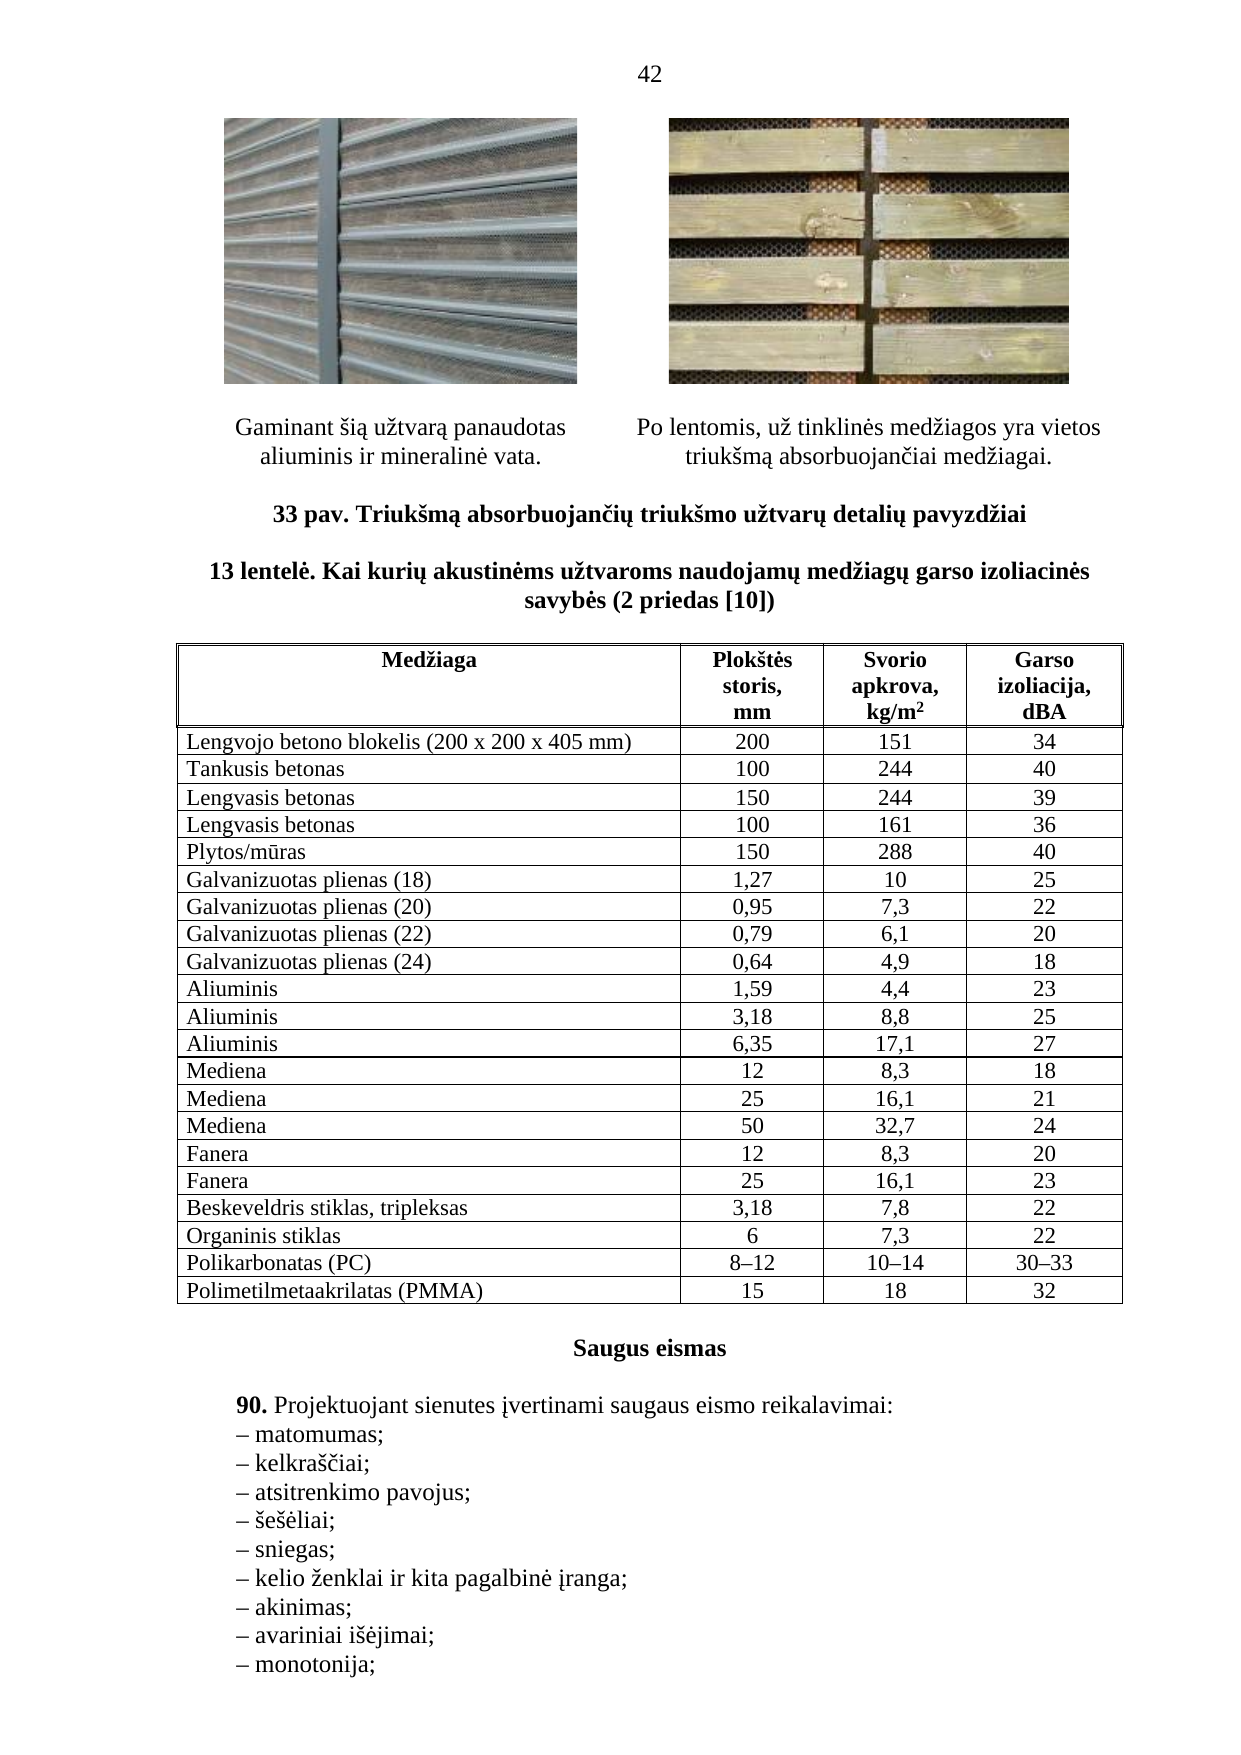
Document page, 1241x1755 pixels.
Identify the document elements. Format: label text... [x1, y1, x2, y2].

table_header (pav.) [177, 118, 624, 412]
table_cell 40 [967, 838, 1122, 865]
table_cell Fanera [178, 1140, 680, 1166]
table_cell 100 [681, 755, 823, 782]
table_cell 8,3 [824, 1140, 966, 1166]
table_cell 8,3 [824, 1058, 966, 1084]
table_cell 7,8 [824, 1195, 966, 1221]
table_cell Po lentomis, už tinklinės medžiagos yra vietos triukšmą absorbuojančiai medžiagai. [624, 413, 1113, 470]
table_header Garso izoliacija, dBA [967, 646, 1121, 725]
table_cell 12 [681, 1058, 823, 1084]
table_cell 17,1 [824, 1030, 966, 1056]
text – kelkraščiai; [177, 1448, 1122, 1477]
table_cell 40 [967, 755, 1122, 782]
table_cell 244 [824, 784, 966, 810]
table_cell Mediena [178, 1112, 680, 1139]
table_cell 200 [681, 728, 823, 754]
text – matomumas; [177, 1419, 1122, 1448]
table_cell 30–33 [967, 1249, 1122, 1276]
table_cell 23 [967, 975, 1122, 1002]
table_cell 25 [681, 1085, 823, 1111]
table_cell Galvanizuotas plienas (20) [178, 893, 680, 919]
text – sniegas; [177, 1534, 1122, 1563]
table_cell 161 [824, 811, 966, 837]
table_cell Gaminant šią užtvarą panaudotas aliuminis ir mineralinė vata. [177, 413, 624, 470]
table_cell 16,1 [824, 1167, 966, 1193]
table_cell 7,3 [824, 1222, 966, 1248]
table_cell 25 [681, 1167, 823, 1193]
table_cell 150 [681, 784, 823, 810]
table_cell 151 [824, 728, 966, 754]
table_cell Galvanizuotas plienas (22) [178, 921, 680, 947]
table_cell 6,1 [824, 921, 966, 947]
text – kelio ženklai ir kita pagalbinė įranga; [177, 1563, 1122, 1592]
table_cell 18 [967, 948, 1122, 974]
table_cell 10 [824, 866, 966, 892]
table_cell 24 [967, 1112, 1122, 1139]
table_cell Lengvojo betono blokelis (200 x 200 x 405 mm) [178, 728, 680, 754]
table_cell 100 [681, 811, 823, 837]
table_cell 25 [967, 866, 1122, 892]
text 13 lentelė. Kai kurių akustinėms užtvaroms naudojamų medžiagų garso izoliacinės savybės (2 priedas [10]) [177, 556, 1122, 614]
table_cell Galvanizuotas plienas (24) [178, 948, 680, 974]
table_cell Organinis stiklas [178, 1222, 680, 1248]
text 90. Projektuojant sienutes įvertinami saugaus eismo reikalavimai: [177, 1390, 1122, 1419]
table_cell 10–14 [824, 1249, 966, 1276]
table_cell Aliuminis [178, 1030, 680, 1056]
table_cell 16,1 [824, 1085, 966, 1111]
table_cell 21 [967, 1085, 1122, 1111]
table_cell Aliuminis [178, 1003, 680, 1029]
table_cell 244 [824, 755, 966, 782]
table_cell Plytos/mūras [178, 838, 680, 865]
table_cell Fanera [178, 1167, 680, 1193]
table_cell 6,35 [681, 1030, 823, 1056]
table_cell Mediena [178, 1085, 680, 1111]
table_header Medžiaga [179, 646, 680, 725]
table_cell 0,64 [681, 948, 823, 974]
text Saugus eismas [177, 1333, 1122, 1362]
table_cell 0,95 [681, 893, 823, 919]
table_cell 1,27 [681, 866, 823, 892]
table_cell 0,79 [681, 921, 823, 947]
table_cell 8,8 [824, 1003, 966, 1029]
table_cell 3,18 [681, 1003, 823, 1029]
table_cell 36 [967, 811, 1122, 837]
table_cell 34 [967, 728, 1122, 754]
table_cell 8–12 [681, 1249, 823, 1276]
table_cell 18 [824, 1277, 966, 1303]
table_cell 22 [967, 1195, 1122, 1221]
table_header Svorio apkrova, kg/m2 [824, 646, 966, 725]
table_cell 22 [967, 893, 1122, 919]
table_cell 32 [967, 1277, 1122, 1303]
table_cell Lengvasis betonas [178, 811, 680, 837]
table_cell Polimetilmetaakrilatas (PMMA) [178, 1277, 680, 1303]
table_cell 12 [681, 1140, 823, 1166]
table_cell 20 [967, 921, 1122, 947]
table_cell Mediena [178, 1058, 680, 1084]
table_header (pav.) [624, 118, 1113, 412]
table_cell 39 [967, 784, 1122, 810]
table_cell 23 [967, 1167, 1122, 1193]
text – šešėliai; [177, 1505, 1122, 1534]
table_cell 25 [967, 1003, 1122, 1029]
table_cell 15 [681, 1277, 823, 1303]
table_cell 4,4 [824, 975, 966, 1002]
table_cell 50 [681, 1112, 823, 1139]
table_cell Galvanizuotas plienas (18) [178, 866, 680, 892]
table_cell 20 [967, 1140, 1122, 1166]
text – avariniai išėjimai; [177, 1620, 1122, 1649]
table_cell Lengvasis betonas [178, 784, 680, 810]
table_cell 32,7 [824, 1112, 966, 1139]
table_cell Tankusis betonas [178, 755, 680, 782]
table_cell Polikarbonatas (PC) [178, 1249, 680, 1276]
text – atsitrenkimo pavojus; [177, 1477, 1122, 1505]
table_cell 7,3 [824, 893, 966, 919]
table_cell 288 [824, 838, 966, 865]
table_cell Beskeveldris stiklas, tripleksas [178, 1195, 680, 1221]
table_cell 27 [967, 1030, 1122, 1056]
table_cell 3,18 [681, 1195, 823, 1221]
text – monotonija; [177, 1649, 1122, 1678]
table_cell 1,59 [681, 975, 823, 1002]
table_cell 22 [967, 1222, 1122, 1248]
text – akinimas; [177, 1592, 1122, 1620]
table_cell 4,9 [824, 948, 966, 974]
table_header Plokštės storis, mm [681, 646, 823, 725]
table_cell Aliuminis [178, 975, 680, 1002]
text 33 pav. Triukšmą absorbuojančių triukšmo užtvarų detalių pavyzdžiai [177, 499, 1122, 527]
table_cell 18 [967, 1058, 1122, 1084]
table_cell 150 [681, 838, 823, 865]
table_cell 6 [681, 1222, 823, 1248]
